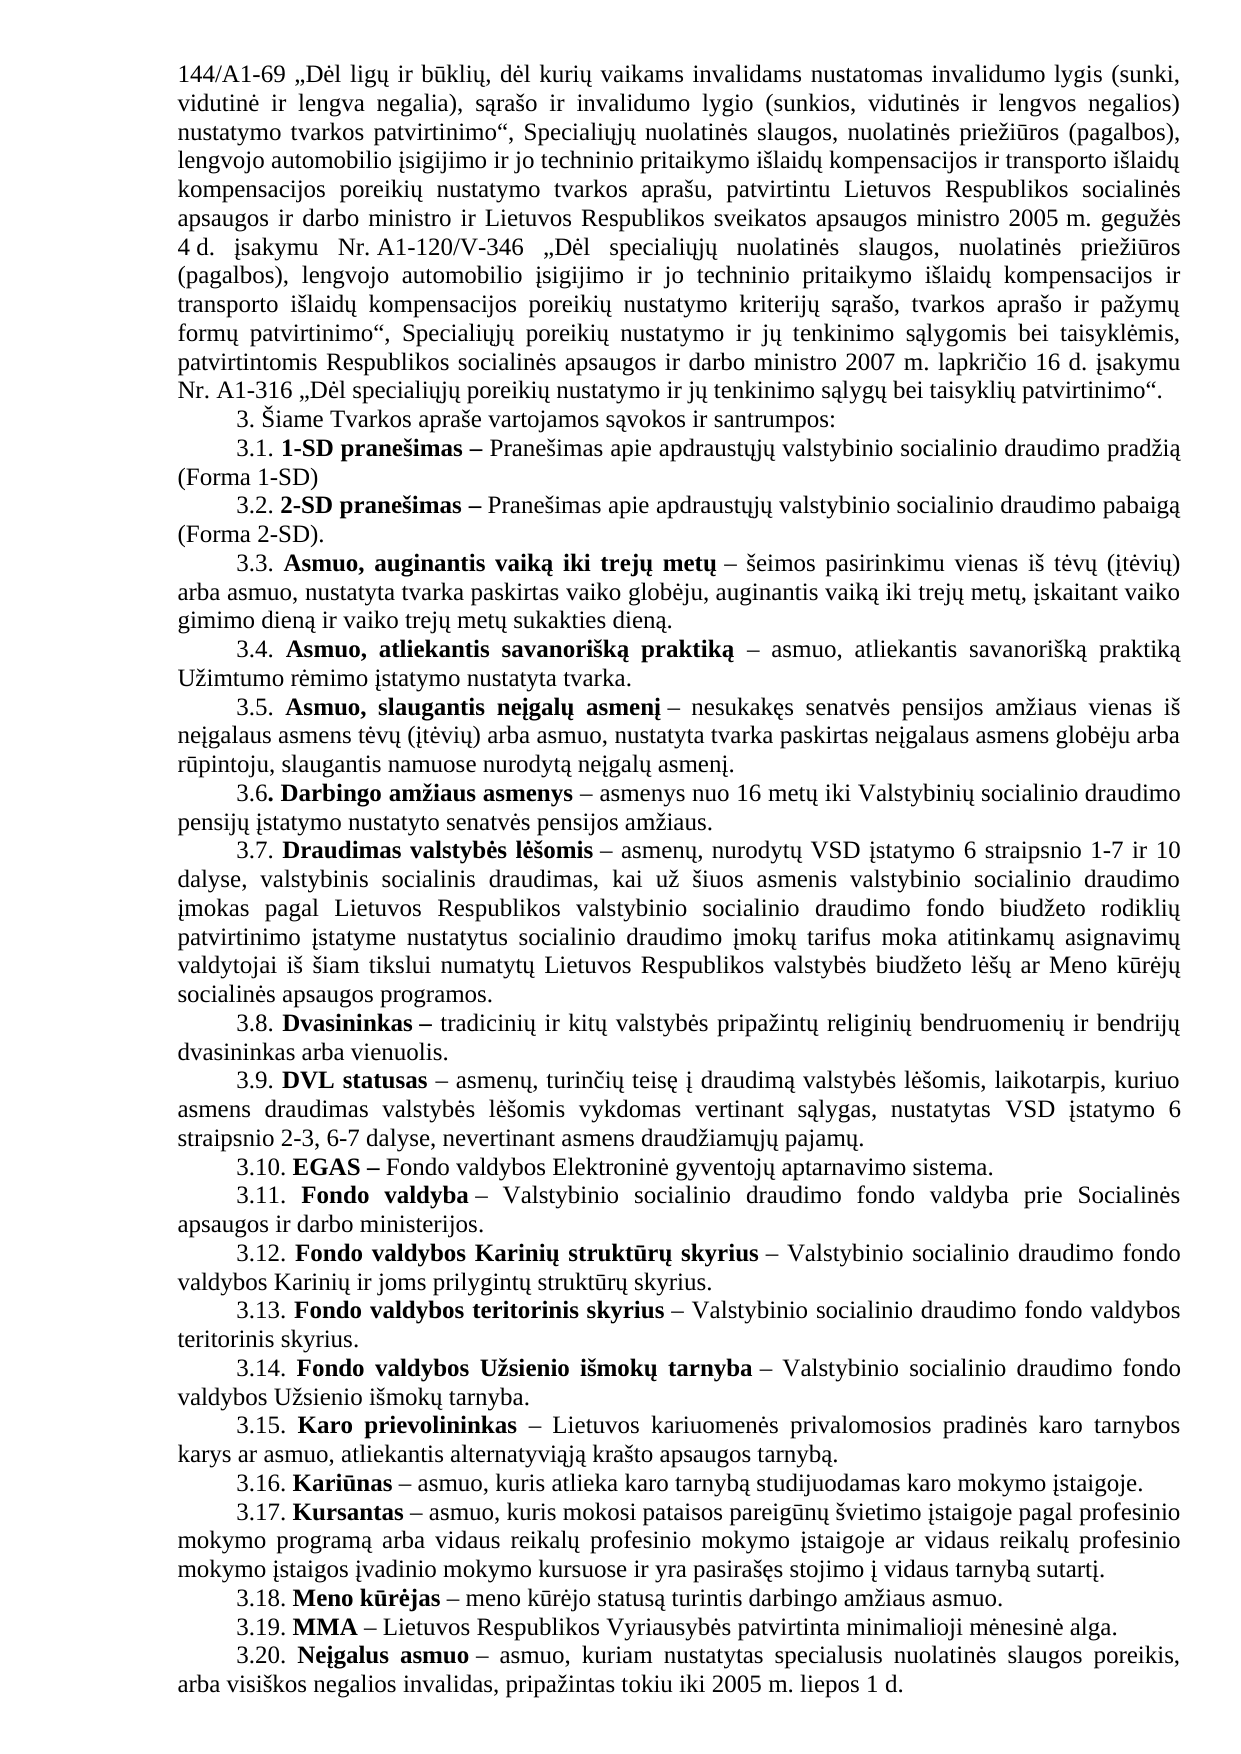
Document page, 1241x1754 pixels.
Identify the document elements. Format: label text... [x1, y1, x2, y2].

text 3.18. Meno kūrėjas – meno kūrėjo statusą turintis darbingo amžiaus asmuo. [177, 1583, 1181, 1612]
text 3.8. Dvasininkas – tradicinių ir kitų valstybės pripažintų religinių bendruomenių ir bendrijų dvasininkas arba vienuolis. [177, 1008, 1181, 1065]
text 144/A1-69 „Dėl ligų ir būklių, dėl kurių vaikams invalidams nustatomas invalidumo lygis (sunki, vidutinė ir lengva negalia), sąrašo ir invalidumo lygio (sunkios, vidutinės ir lengvos negalios) nustatymo tvarkos patvirtinimo“, Specialiųjų nuolatinės slaugos, nuolatinės priežiūros (pagalbos), lengvojo automobilio įsigijimo ir jo techninio pritaikymo išlaidų kompensacijos ir transporto išlaidų kompensacijos poreikių nustatymo tvarkos aprašu, patvirtintu Lietuvos Respublikos socialinės apsaugos ir darbo ministro ir Lietuvos Respublikos sveikatos apsaugos ministro 2005 m. gegužės 4 d. įsakymu Nr. A1-120/V-346 „Dėl specialiųjų nuolatinės slaugos, nuolatinės priežiūros (pagalbos), lengvojo automobilio įsigijimo ir jo techninio pritaikymo išlaidų kompensacijos ir transporto išlaidų kompensacijos poreikių nustatymo kriterijų sąrašo, tvarkos aprašo ir pažymų formų patvirtinimo“, Specialiųjų poreikių nustatymo ir jų tenkinimo sąlygomis bei taisyklėmis, patvirtintomis Respublikos socialinės apsaugos ir darbo ministro 2007 m. lapkričio 16 d. įsakymu Nr. A1-316 „Dėl specialiųjų poreikių nustatymo ir jų tenkinimo sąlygų bei taisyklių patvirtinimo“. [177, 59, 1181, 404]
text 3.15. Karo prievolininkas – Lietuvos kariuomenės privalomosios pradinės karo tarnybos karys ar asmuo, atliekantis alternatyviąją krašto apsaugos tarnybą. [177, 1410, 1181, 1468]
text 3.7. Draudimas valstybės lėšomis – asmenų, nurodytų VSD įstatymo 6 straipsnio 1-7 ir 10 dalyse, valstybinis socialinis draudimas, kai už šiuos asmenis valstybinio socialinio draudimo įmokas pagal Lietuvos Respublikos valstybinio socialinio draudimo fondo biudžeto rodiklių patvirtinimo įstatyme nustatytus socialinio draudimo įmokų tarifus moka atitinkamų asignavimų valdytojai iš šiam tikslui numatytų Lietuvos Respublikos valstybės biudžeto lėšų ar Meno kūrėjų socialinės apsaugos programos. [177, 835, 1181, 1008]
text 3. Šiame Tvarkos apraše vartojamos sąvokos ir santrumpos: [177, 404, 1181, 433]
text 3.12. Fondo valdybos Karinių struktūrų skyrius – Valstybinio socialinio draudimo fondo valdybos Karinių ir joms prilygintų struktūrų skyrius. [177, 1238, 1181, 1295]
text 3.14. Fondo valdybos Užsienio išmokų tarnyba – Valstybinio socialinio draudimo fondo valdybos Užsienio išmokų tarnyba. [177, 1353, 1181, 1410]
text 3.13. Fondo valdybos teritorinis skyrius – Valstybinio socialinio draudimo fondo valdybos teritorinis skyrius. [177, 1295, 1181, 1353]
text 3.20. Neįgalus asmuo – asmuo, kuriam nustatytas specialusis nuolatinės slaugos poreikis, arba visiškos negalios invalidas, pripažintas tokiu iki 2005 m. liepos 1 d. [177, 1640, 1181, 1698]
text 3.9. DVL statusas – asmenų, turinčių teisę į draudimą valstybės lėšomis, laikotarpis, kuriuo asmens draudimas valstybės lėšomis vykdomas vertinant sąlygas, nustatytas VSD įstatymo 6 straipsnio 2-3, 6-7 dalyse, nevertinant asmens draudžiamųjų pajamų. [177, 1065, 1181, 1152]
text 3.10. EGAS – Fondo valdybos Elektroninė gyventojų aptarnavimo sistema. [177, 1152, 1181, 1180]
text 3.1. 1-SD pranešimas – Pranešimas apie apdraustųjų valstybinio socialinio draudimo pradžią (Forma 1-SD) [177, 433, 1181, 490]
text 3.19. MMA – Lietuvos Respublikos Vyriausybės patvirtinta minimalioji mėnesinė alga. [177, 1612, 1181, 1640]
text 3.2. 2-SD pranešimas – Pranešimas apie apdraustųjų valstybinio socialinio draudimo pabaigą (Forma 2-SD). [177, 490, 1181, 548]
text 3.17. Kursantas – asmuo, kuris mokosi pataisos pareigūnų švietimo įstaigoje pagal profesinio mokymo programą arba vidaus reikalų profesinio mokymo įstaigoje ar vidaus reikalų profesinio mokymo įstaigos įvadinio mokymo kursuose ir yra pasirašęs stojimo į vidaus tarnybą sutartį. [177, 1497, 1181, 1583]
text 3.11. Fondo valdyba – Valstybinio socialinio draudimo fondo valdyba prie Socialinės apsaugos ir darbo ministerijos. [177, 1180, 1181, 1238]
text 3.5. Asmuo, slaugantis neįgalų asmenį – nesukakęs senatvės pensijos amžiaus vienas iš neįgalaus asmens tėvų (įtėvių) arba asmuo, nustatyta tvarka paskirtas neįgalaus asmens globėju arba rūpintoju, slaugantis namuose nurodytą neįgalų asmenį. [177, 692, 1181, 778]
text 3.16. Kariūnas – asmuo, kuris atlieka karo tarnybą studijuodamas karo mokymo įstaigoje. [177, 1468, 1181, 1497]
text 3.6. Darbingo amžiaus asmenys – asmenys nuo 16 metų iki Valstybinių socialinio draudimo pensijų įstatymo nustatyto senatvės pensijos amžiaus. [177, 778, 1181, 835]
text 3.3. Asmuo, auginantis vaiką iki trejų metų – šeimos pasirinkimu vienas iš tėvų (įtėvių) arba asmuo, nustatyta tvarka paskirtas vaiko globėju, auginantis vaiką iki trejų metų, įskaitant vaiko gimimo dieną ir vaiko trejų metų sukakties dieną. [177, 548, 1181, 634]
text 3.4. Asmuo, atliekantis savanorišką praktiką – asmuo, atliekantis savanorišką praktiką Užimtumo rėmimo įstatymo nustatyta tvarka. [177, 634, 1181, 692]
